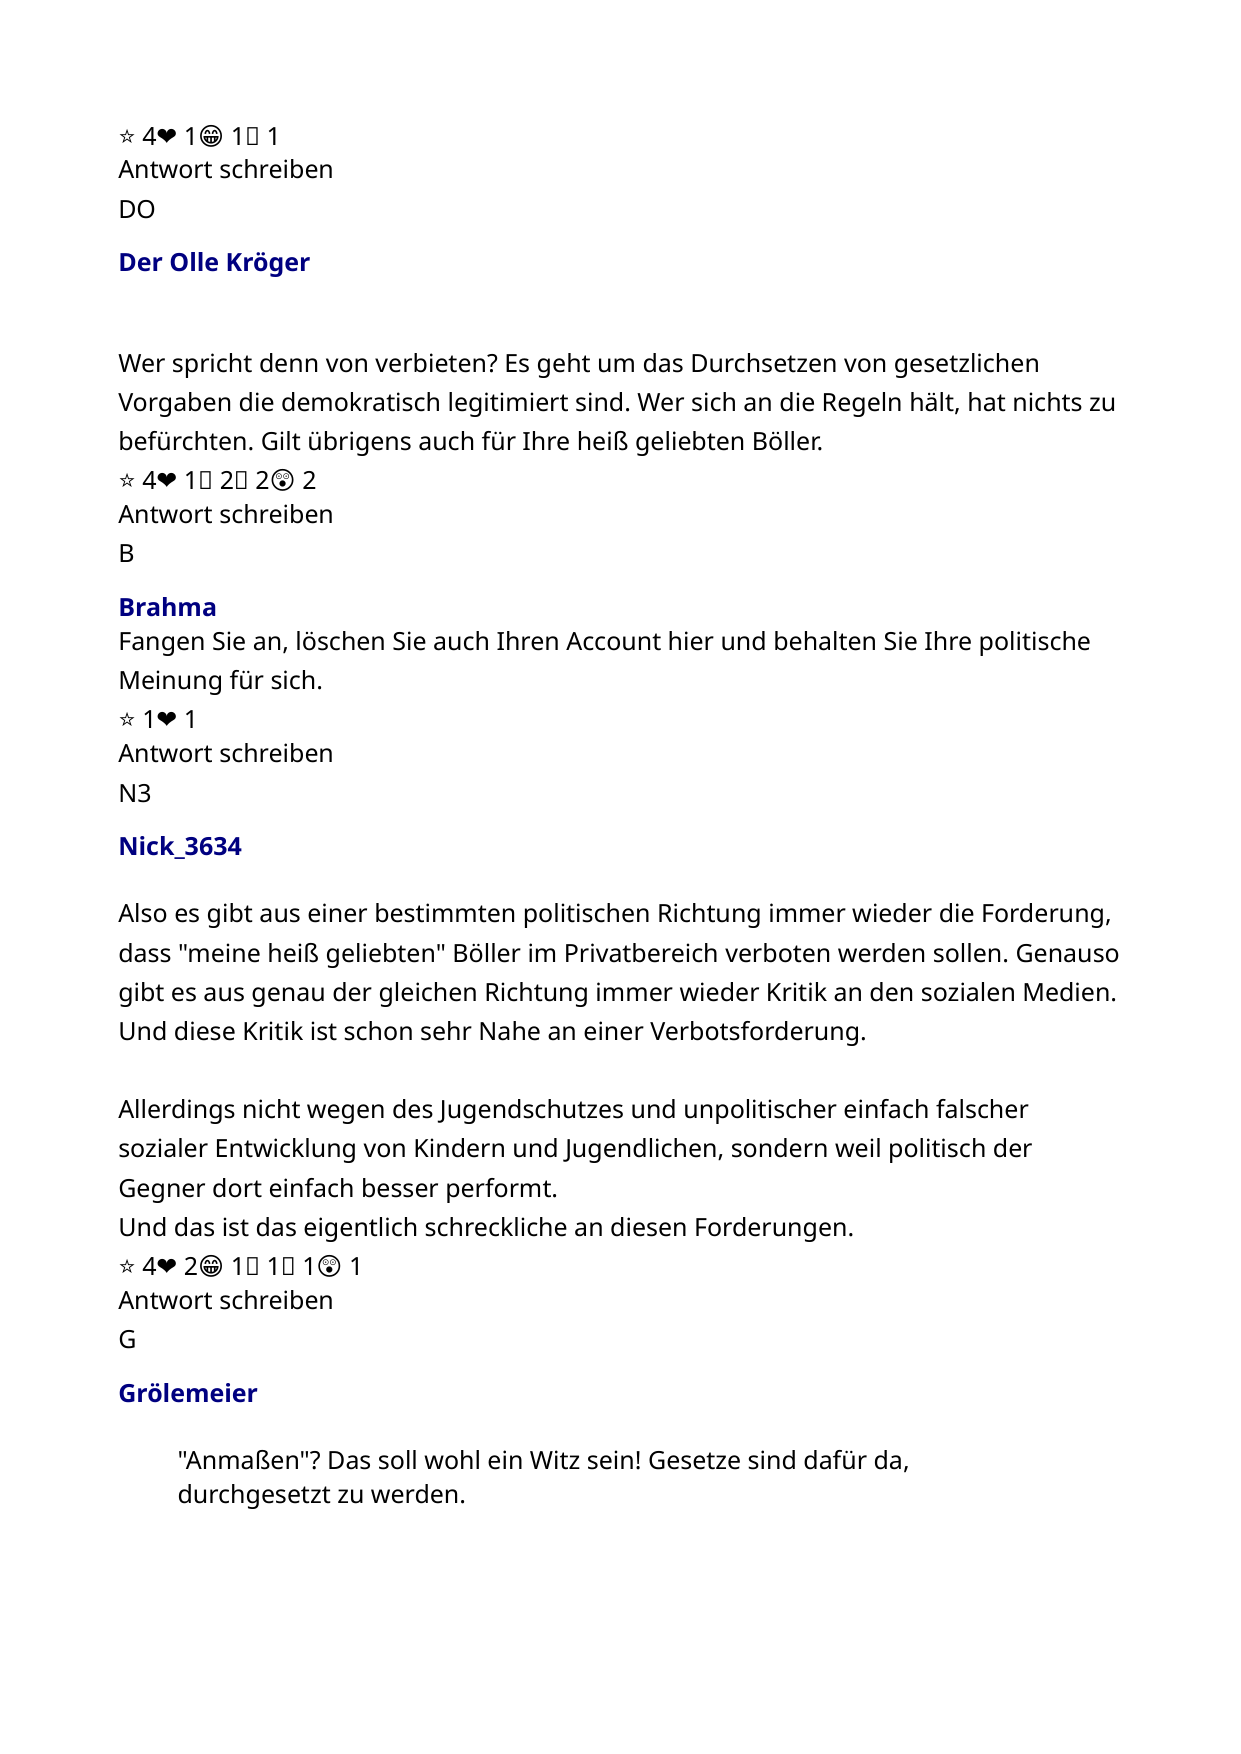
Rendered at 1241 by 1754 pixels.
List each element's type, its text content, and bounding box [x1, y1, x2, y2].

text "Anmaßen"? Das soll wohl ein Witz sein! Gesetze sind dafür da, durchgesetzt zu werden. [177, 1443, 1063, 1511]
text G [118, 1322, 1122, 1356]
subtitle Brahma [118, 590, 1122, 624]
text ⭐️ 1❤️ 1 [118, 702, 1122, 736]
text Also es gibt aus einer bestimmten politischen Richtung immer wieder die Forderung, dass "meine heiß geliebten" Böller im Privatbereich verboten werden sollen. Genauso gibt es aus genau der gleichen Richtung immer wieder Kritik an den sozialen Medien. Und diese Kritik ist schon sehr Nahe an einer Verbotsforderung. Allerdings nicht wegen des Jugendschutzes und unpolitischer einfach falscher sozialer Entwicklung von Kindern und Jugendlichen, sondern weil politisch der Gegner dort einfach besser performt. Und das ist das eigentlich schreckliche an diesen Forderungen. [118, 896, 1122, 1243]
text DO [118, 191, 1122, 225]
text N3 [118, 775, 1122, 809]
text Antwort schreiben [118, 152, 1122, 186]
text Antwort schreiben [118, 1283, 1122, 1317]
text B [118, 536, 1122, 570]
subtitle Nick_3634 [118, 829, 1122, 863]
text ⭐️ 4❤️ 2😁 1🙁 1🤨 1😲 1 [118, 1249, 1122, 1283]
text Wer spricht denn von verbieten? Es geht um das Durchsetzen von gesetzlichen Vorgaben die demokratisch legitimiert sind. Wer sich an die Regeln hält, hat nichts zu befürchten. Gilt übrigens auch für Ihre heiß geliebten Böller. [118, 345, 1122, 458]
text Antwort schreiben [118, 736, 1122, 770]
subtitle Der Olle Kröger [118, 245, 1122, 279]
text ⭐️ 4❤️ 1😁 1🙁 1 [118, 118, 1122, 152]
text Antwort schreiben [118, 497, 1122, 531]
text Fangen Sie an, löschen Sie auch Ihren Account hier und behalten Sie Ihre politische Meinung für sich. [118, 624, 1122, 697]
subtitle Grölemeier [118, 1376, 1122, 1410]
text ⭐️ 4❤️ 1🙁 2🤨 2😲 2 [118, 463, 1122, 497]
